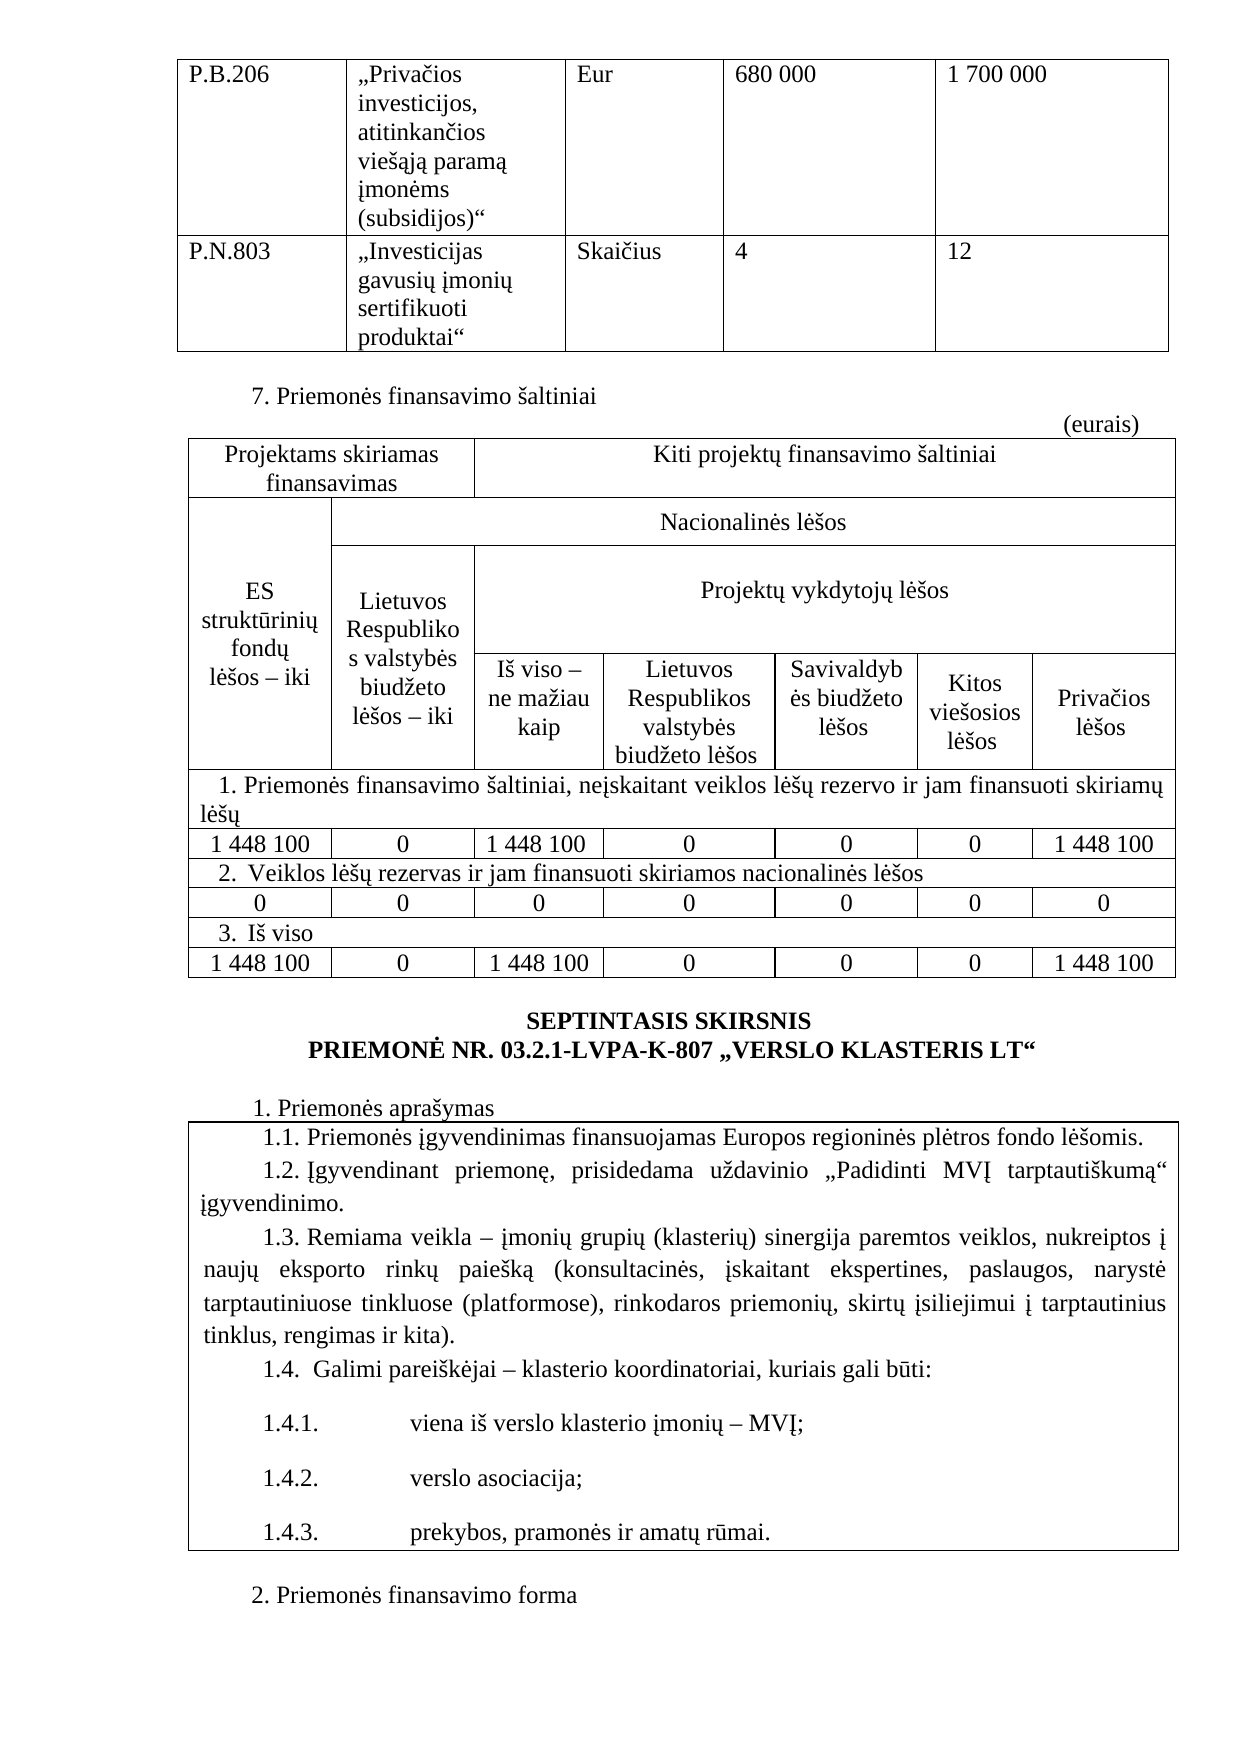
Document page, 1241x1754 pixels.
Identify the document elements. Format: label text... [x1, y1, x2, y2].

table_cell 0 [776, 948, 917, 977]
table_cell 0 [604, 888, 774, 917]
text 7. Priemonės finansavimo šaltiniai [177, 381, 1167, 409]
table_cell 0 [332, 948, 474, 977]
table_cell 0 [475, 888, 603, 917]
table_header 1.1. Priemonės įgyvendinimas finansuojamas Europos regioninės plėtros fondo lėšomis. [189, 1123, 1178, 1156]
table_cell 1.2. Įgyvendinant priemonę, prisidedama uždavinio „Padidinti MVĮ tarptautiškumą“ įgyvendinimo. [189, 1156, 1178, 1222]
table_cell ES struktūrinių fondų lėšos – iki [189, 498, 331, 769]
table_cell 3. Iš viso [189, 918, 1175, 947]
table_cell Savivaldybės biudžeto lėšos [776, 654, 917, 769]
table_cell 0 [776, 829, 917, 857]
table_cell 0 [604, 829, 774, 857]
table_cell 1 448 100 [1033, 829, 1175, 857]
table_cell Eur [566, 60, 723, 235]
table_cell 2. Veiklos lėšų rezervas ir jam finansuoti skiriamos nacionalinės lėšos [189, 859, 1175, 887]
table_cell Privačios lėšos [1033, 654, 1175, 769]
table_cell „Investicijas gavusių įmonių sertifikuoti produktai“ [347, 236, 565, 351]
table_cell Lietuvos Respublikos valstybės biudžeto lėšos – iki [332, 546, 474, 769]
table_cell 0 [918, 888, 1032, 917]
table_cell 0 [776, 888, 917, 917]
table_cell 680 000 [724, 60, 935, 235]
text PRIEMONĖ NR. 03.2.1-LVPA-K-807 „VERSLO KLASTERIS LT“ [177, 1035, 1167, 1064]
table_cell 4 [724, 236, 935, 351]
table_cell P.B.206 [178, 60, 346, 235]
table_cell 0 [189, 888, 331, 917]
table_cell Lietuvos Respublikos valstybės biudžeto lėšos [604, 654, 774, 769]
text 1. Priemonės aprašymas [252, 1093, 1167, 1121]
table_cell Nacionalinės lėšos [332, 498, 1175, 545]
table_cell 1.3. Remiama veikla – įmonių grupių (klasterių) sinergija paremtos veiklos, nukreiptos į naujų eksporto rinkų paiešką (konsultacinės, įskaitant ekspertines, paslaugos, narystė tarptautiniuose tinkluose (platformose), rinkodaros priemonių, skirtų įsiliejimui į tarptautinius tinklus, rengimas ir kita). [189, 1222, 1178, 1354]
text (eurais) [177, 409, 1167, 438]
text 2. Priemonės finansavimo forma [251, 1580, 1167, 1609]
text SEPTINTASIS SKIRSNIS [177, 1006, 1167, 1035]
table_header Projektams skiriamas finansavimas [189, 439, 474, 497]
table_cell Projektų vykdytojų lėšos [475, 546, 1175, 653]
table_cell „Privačios investicijos, atitinkančios viešąją paramą įmonėms (subsidijos)“ [347, 60, 565, 235]
table_cell 0 [604, 948, 774, 977]
table_cell Iš viso – ne mažiau kaip [475, 654, 603, 769]
table_cell 1 448 100 [189, 948, 331, 977]
table_cell 1 448 100 [475, 829, 603, 857]
table_cell 0 [1033, 888, 1175, 917]
table_cell Skaičius [566, 236, 723, 351]
table_cell 1 448 100 [189, 829, 331, 857]
table_header Kiti projektų finansavimo šaltiniai [475, 439, 1175, 497]
table_cell 1 448 100 [1033, 948, 1175, 977]
table_cell 12 [936, 236, 1168, 351]
table_cell 0 [918, 948, 1032, 977]
table_cell Kitos viešosios lėšos [918, 654, 1032, 769]
table_cell 0 [332, 888, 474, 917]
table_cell P.N.803 [178, 236, 346, 351]
table_cell 1 700 000 [936, 60, 1168, 235]
table_cell 1.4. Galimi pareiškėjai – klasterio koordinatoriai, kuriais gali būti: 1.4.1. viena iš verslo klasterio įmonių – MVĮ; 1.4.2. verslo asociacija; 1.4.3. prekybos, pramonės ir amatų rūmai. [189, 1354, 1178, 1550]
table_cell 1. Priemonės finansavimo šaltiniai, neįskaitant veiklos lėšų rezervo ir jam finansuoti skiriamų lėšų [189, 770, 1175, 828]
table_cell 0 [918, 829, 1032, 857]
table_cell 1 448 100 [475, 948, 603, 977]
table_cell 0 [332, 829, 474, 857]
